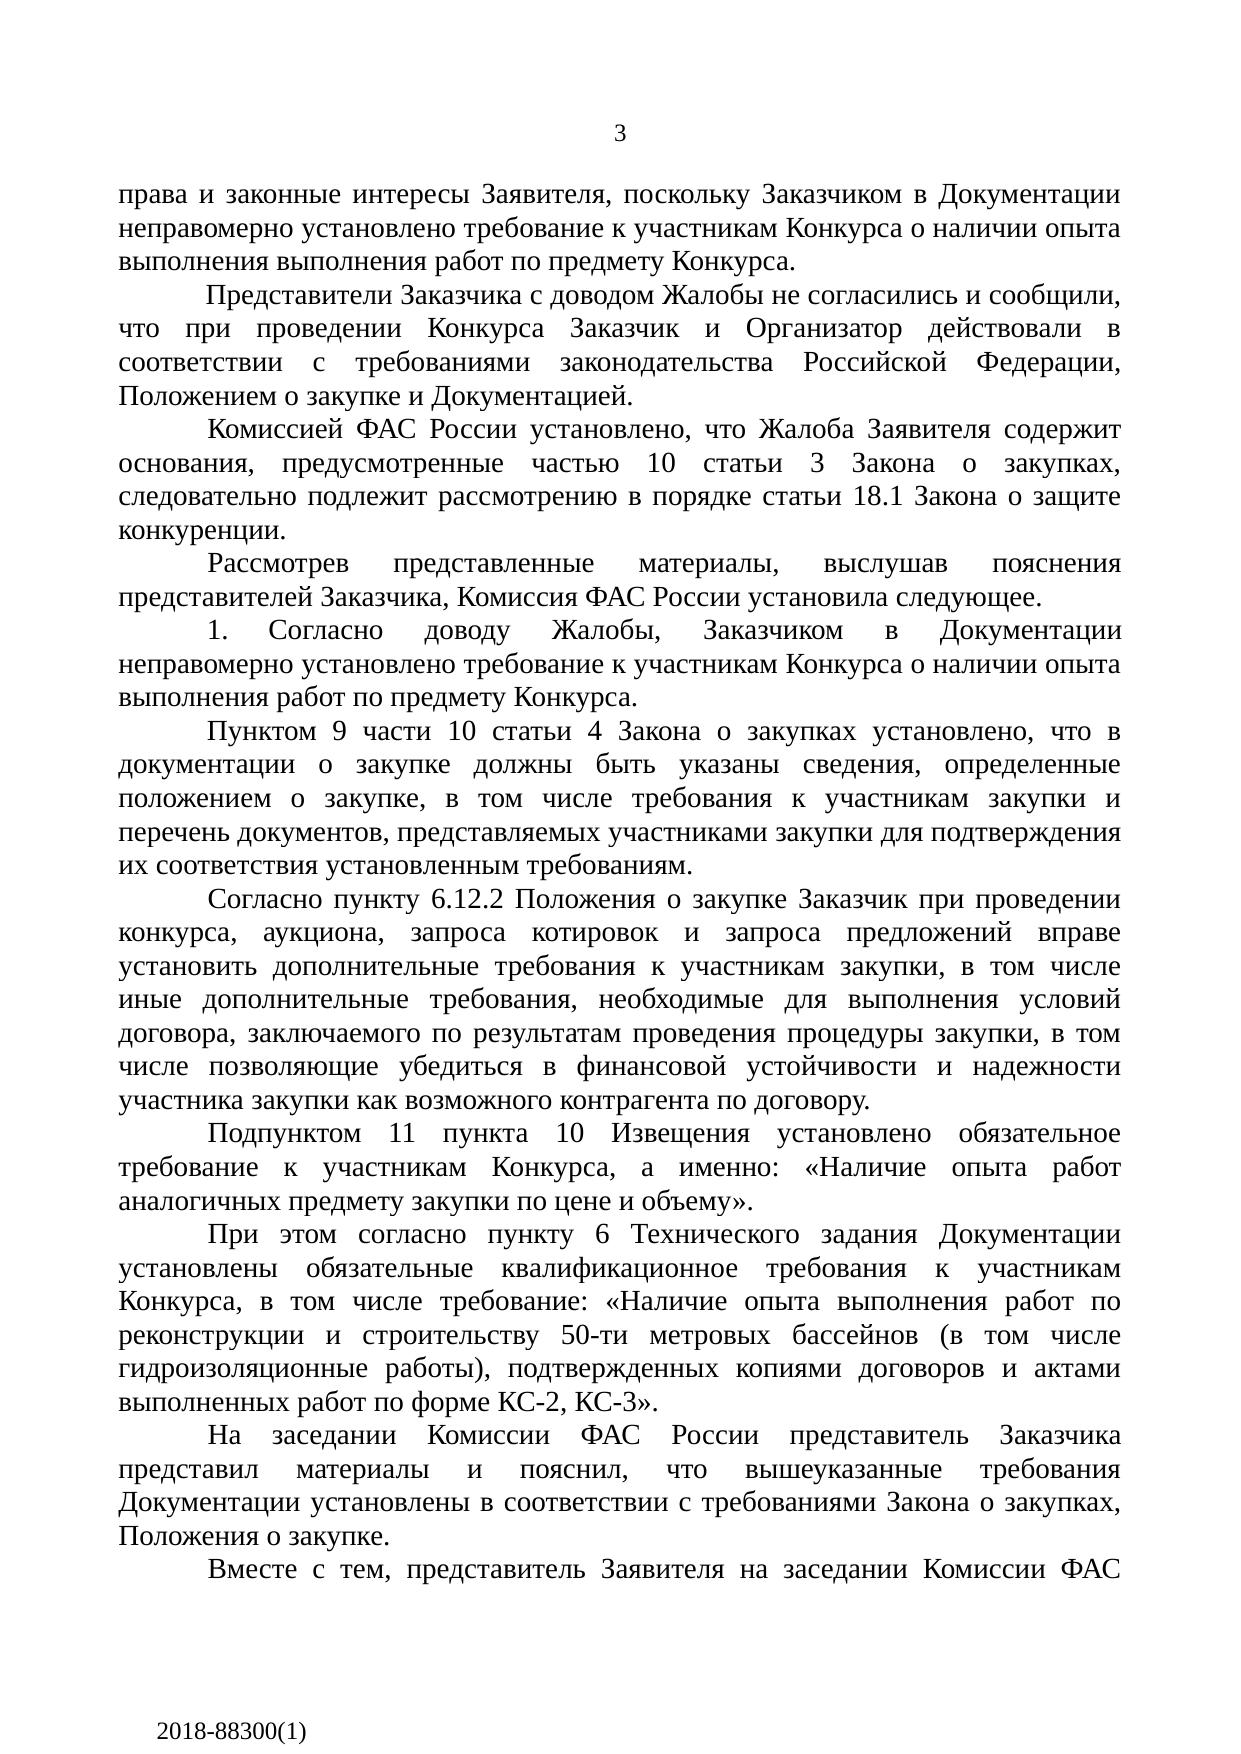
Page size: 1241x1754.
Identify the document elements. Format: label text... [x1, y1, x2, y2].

text Комиссией ФАС России установлено, что Жалоба Заявителя содержит основания, предусмотренные частью 10 статьи 3 Закона о закупках, следовательно подлежит рассмотрению в порядке статьи 18.1 Закона о защите конкуренции. [118, 411, 1122, 545]
text На заседании Комиссии ФАС России представитель Заказчика представил материалы и пояснил, что вышеуказанные требования Документации установлены в соответствии с требованиями Закона о закупках, Положения о закупке. [118, 1417, 1122, 1552]
text При этом согласно пункту 6 Технического задания Документации установлены обязательные квалификационное требования к участникам Конкурса, в том числе требование: «Наличие опыта выполнения работ по реконструкции и строительству 50-ти метровых бассейнов (в том числе гидроизоляционные работы), подтвержденных копиями договоров и актами выполненных работ по форме КС-2, КС-3». [118, 1216, 1122, 1417]
text Представители Заказчика с доводом Жалобы не согласились и сообщили, что при проведении Конкурса Заказчик и Организатор действовали в соответствии с требованиями законодательства Российской Федерации, Положением о закупке и Документацией. [118, 277, 1122, 411]
text Рассмотрев представленные материалы, выслушав пояснения представителей Заказчика, Комиссия ФАС России установила следующее. [118, 545, 1122, 612]
text Пунктом 9 части 10 статьи 4 Закона о закупках установлено, что в документации о закупке должны быть указаны сведения, определенные положением о закупке, в том числе требования к участникам закупки и перечень документов, представляемых участниками закупки для подтверждения их соответствия установленным требованиям. [118, 713, 1122, 881]
text Согласно пункту 6.12.2 Положения о закупке Заказчик при проведении конкурса, аукциона, запроса котировок и запроса предложений вправе установить дополнительные требования к участникам закупки, в том числе иные дополнительные требования, необходимые для выполнения условий договора, заключаемого по результатам проведения процедуры закупки, в том числе позволяющие убедиться в финансовой устойчивости и надежности участника закупки как возможного контрагента по договору. [118, 881, 1122, 1116]
list Согласно доводу Жалобы, Заказчиком в Документации неправомерно установлено требование к участникам Конкурса о наличии опыта выполнения работ по предмету Конкурса. [118, 612, 1122, 713]
text Подпунктом 11 пункта 10 Извещения установлено обязательное требование к участникам Конкурса, а именно: «Наличие опыта работ аналогичных предмету закупки по цене и объему». [118, 1116, 1122, 1216]
text права и законные интересы Заявителя, поскольку Заказчиком в Документации неправомерно установлено требование к участникам Конкурса о наличии опыта выполнения выполнения работ по предмету Конкурса. [118, 176, 1122, 277]
text Вместе с тем, представитель Заявителя на заседании Комиссии ФАС [118, 1552, 1122, 1585]
